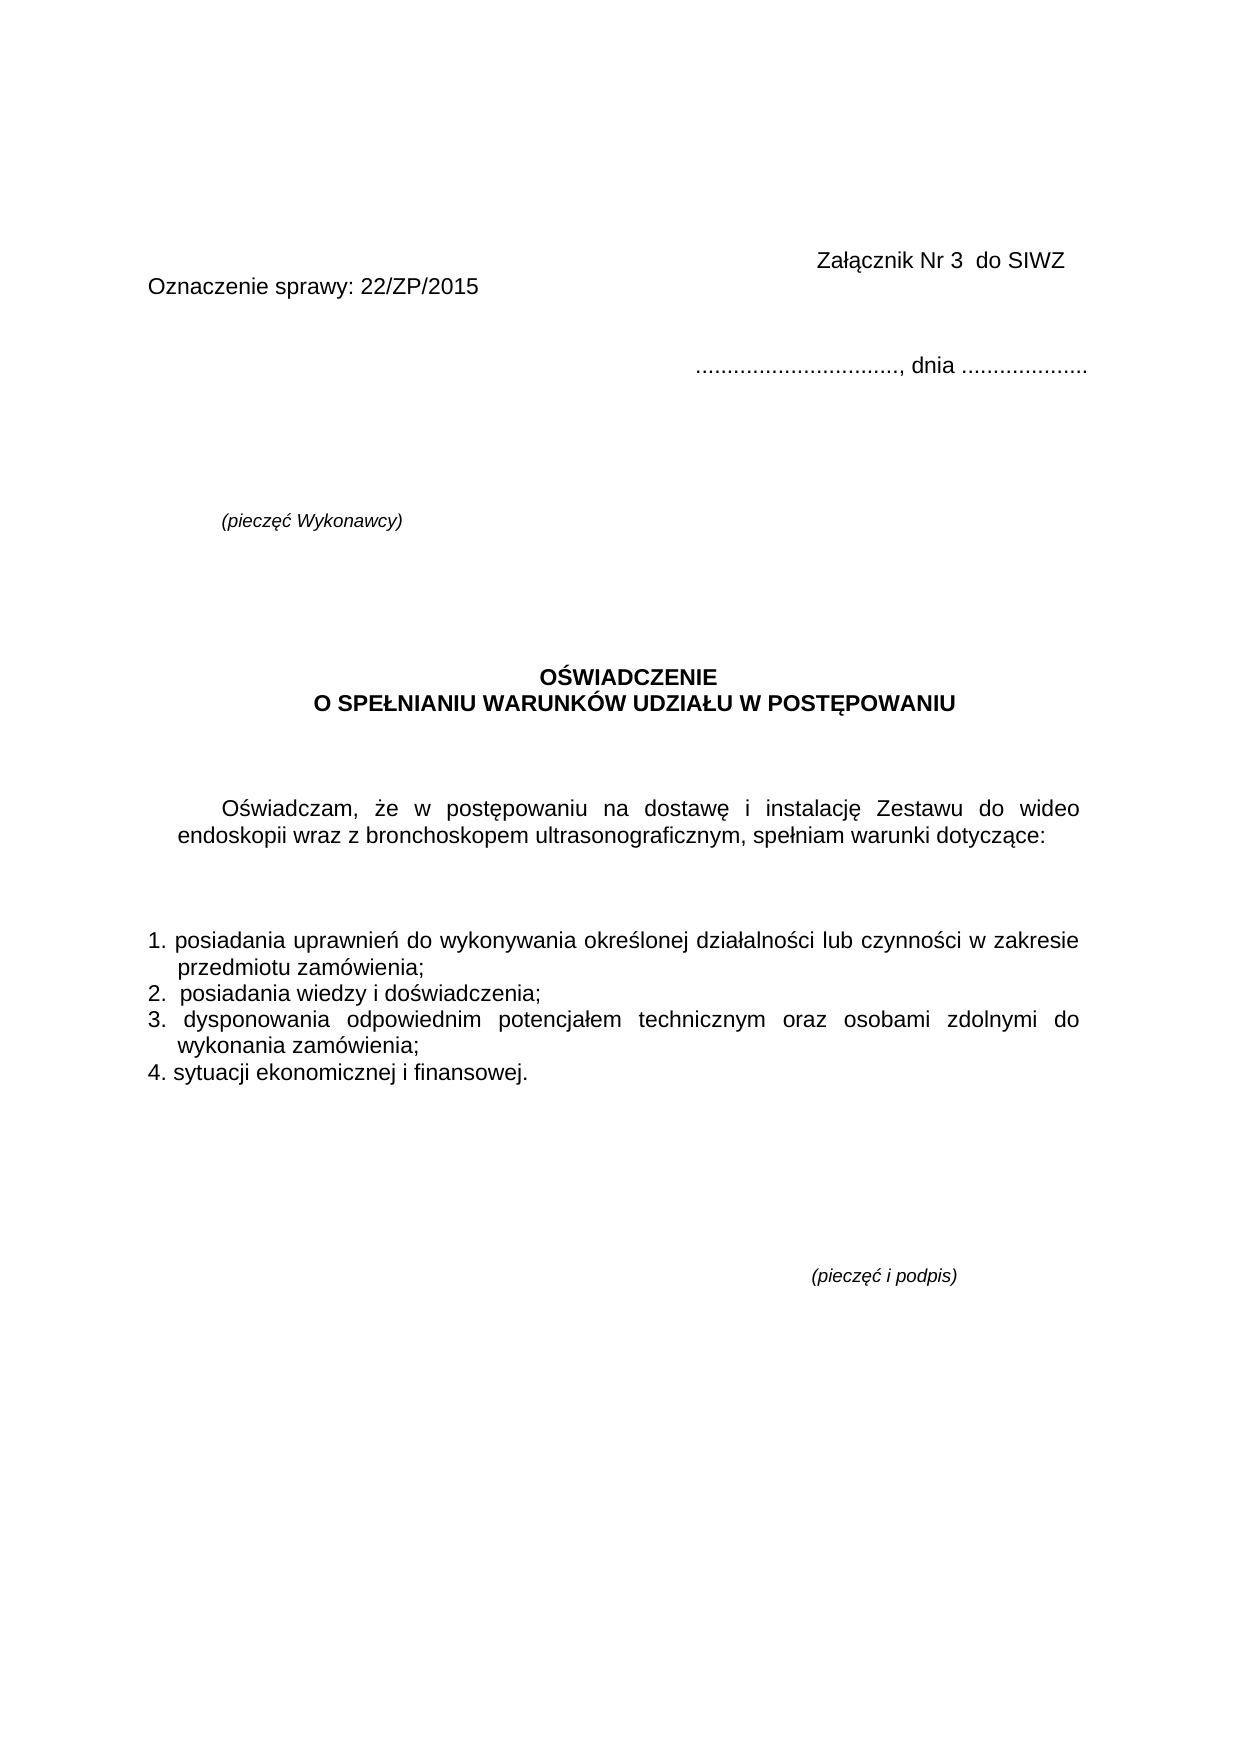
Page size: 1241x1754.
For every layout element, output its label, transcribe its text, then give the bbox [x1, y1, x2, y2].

text (pieczęć i podpis) [148, 1265, 1109, 1286]
text 3. dysponowania odpowiednim potencjałem technicznym oraz osobami zdolnymi do wykonania zamówienia; [148, 1006, 1080, 1059]
text (pieczęć Wykonawcy) [148, 510, 1109, 532]
text ................................, dnia .................... [148, 352, 1109, 378]
text Załącznik Nr 3 do SIWZ [148, 247, 1109, 273]
text Oświadczam, że w postępowaniu na dostawę i instalację Zestawu do wideo endoskopii wraz z bronchoskopem ultrasonograficznym, spełniam warunki dotyczące: [148, 795, 1080, 848]
text 1. posiadania uprawnień do wykonywania określonej działalności lub czynności w zakresie przedmiotu zamówienia; [148, 927, 1080, 980]
text 2. posiadania wiedzy i doświadczenia; [148, 980, 1080, 1006]
text O SPEŁNIANIU WARUNKÓW UDZIAŁU W POSTĘPOWANIU [148, 690, 1109, 716]
text 4. sytuacji ekonomicznej i finansowej. [148, 1059, 1080, 1085]
text Oznaczenie sprawy: 22/ZP/2015 [148, 273, 1109, 299]
text OŚWIADCZENIE [148, 663, 1109, 690]
